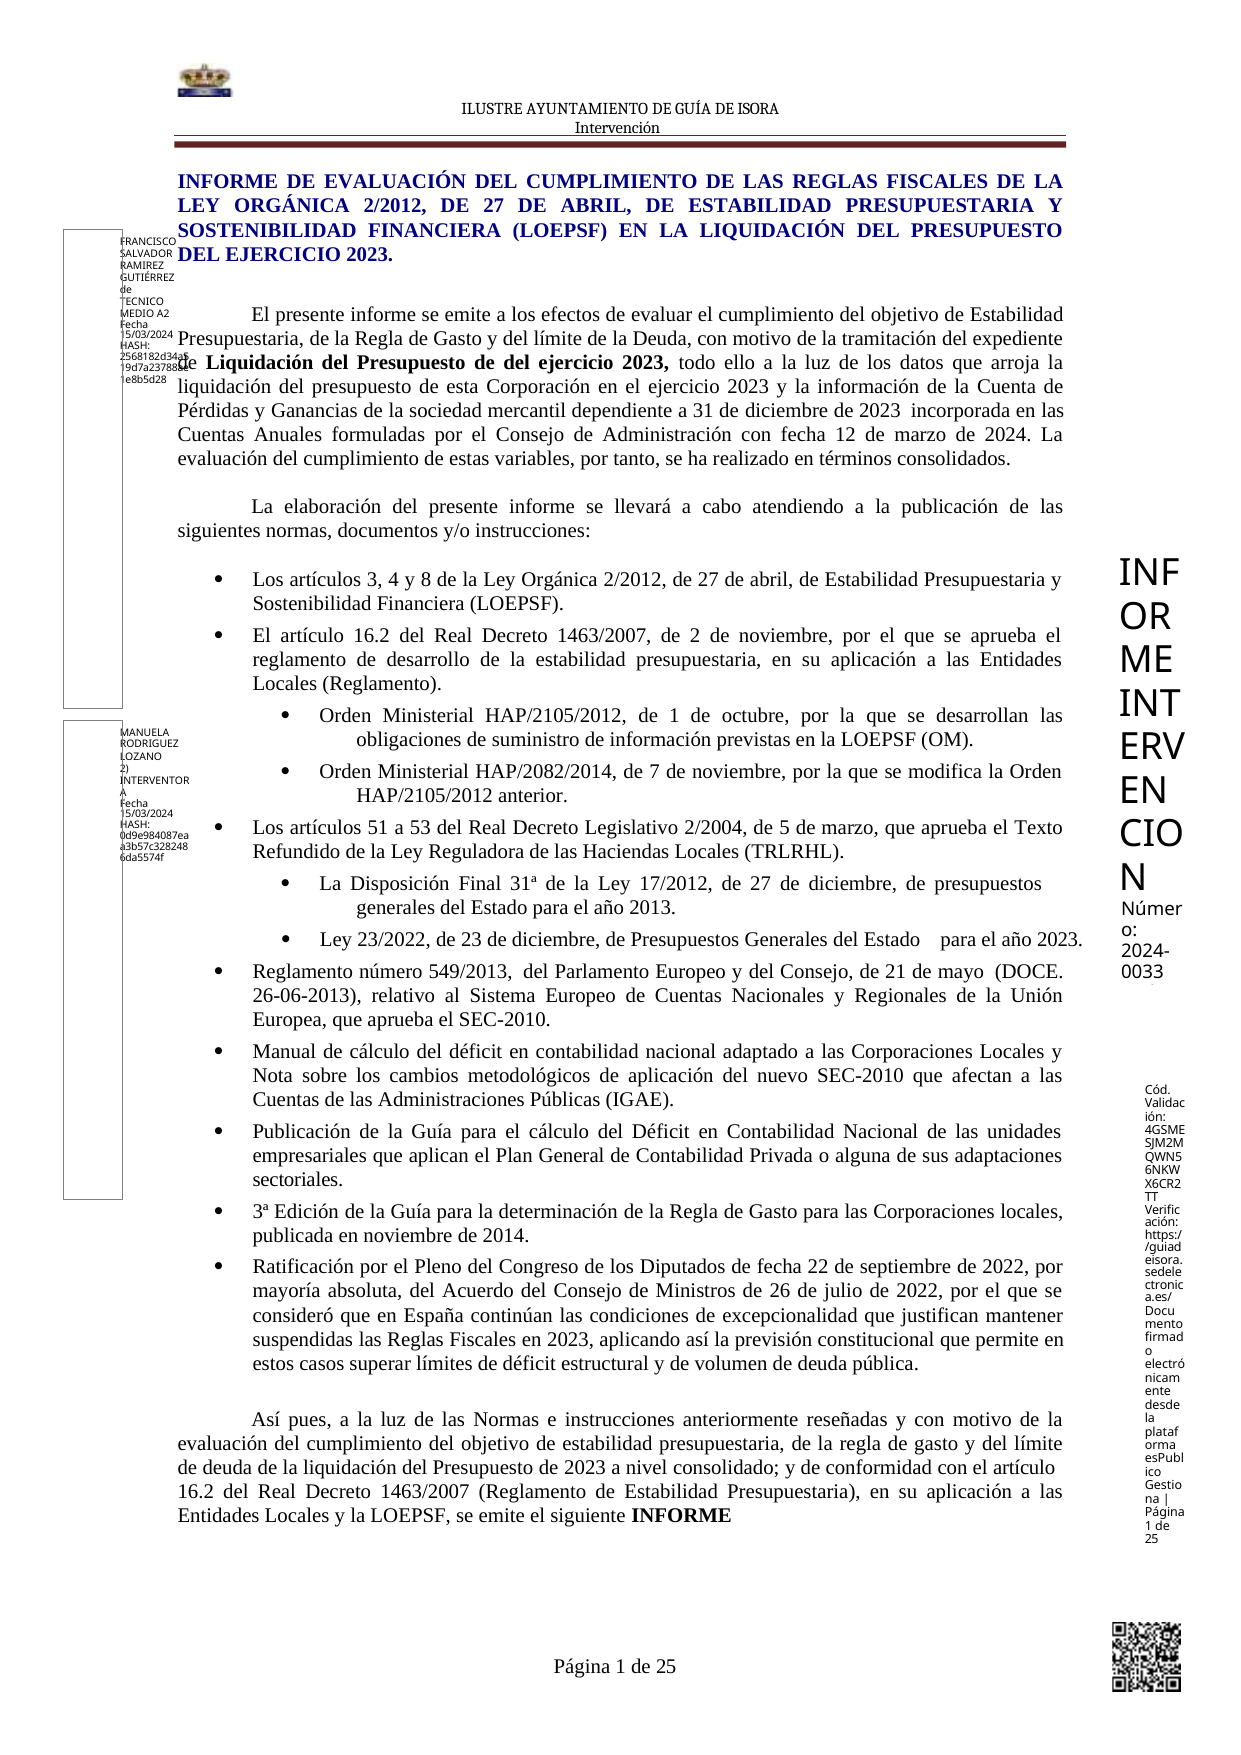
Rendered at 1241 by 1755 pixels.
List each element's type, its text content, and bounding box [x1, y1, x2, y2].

list Ratificación por el Pleno del Congreso de los Diputados de fecha 22 de septiembre de 2022, por mayoría absoluta, del Acuerdo del Consejo de Ministros de 26 de julio de 2022, por el que se consideró que en España continúan las condiciones de excepcionalidad que justifican mantener suspendidas las Reglas Fiscales en 2023, aplicando así la previsión constitucional que permite en estos casos superar límites de déficit estructural y de volumen de deuda pública. [215, 1254, 1064, 1375]
list Publicación de la Guía para el cálculo del Déficit en Contabilidad Nacional de las unidades empresariales que aplican el Plan General de Contabilidad Privada o alguna de sus adaptaciones sectoriales. [215, 1119, 1063, 1191]
list 3ª Edición de la Guía para la determinación de la Regla de Gasto para las Corporaciones locales, publicada en noviembre de 2014. [215, 1198, 1064, 1247]
list Reglamento número 549/2013, del Parlamento Europeo y del Consejo, de 21 de mayo (DOCE. 26-06-2013), relativo al Sistema Europeo de Cuentas Nacionales y Regionales de la Unión Europea, que aprueba el SEC-2010. [215, 959, 1063, 1031]
subtitle [1142, 1082, 1186, 1612]
text Verificación: https://guiadeisora.sedelectronica.es/ [1144, 1204, 1186, 1304]
list El artículo 16.2 del Real Decreto 1463/2007, de 2 de noviembre, por el que se aprueba el reglamento de desarrollo de la estabilidad presupuestaria, en su aplicación a las Entidades Locales (Reglamento). [215, 623, 1063, 695]
subtitle [64, 230, 122, 708]
text INFORME INTERVENCION [1119, 551, 1185, 899]
text La elaboración del presente informe se llevará a cabo atendiendo a la publicación de las siguientes normas, documentos y/o instrucciones: [177, 494, 1064, 542]
text El presente informe se emite a los efectos de evaluar el cumplimiento del objetivo de Estabilidad Presupuestaria, de la Regla de Gasto y del límite de la Deuda, con motivo de la tramitación del expediente de Liquidación del Presupuesto de del ejercicio 2023, todo ello a la luz de los datos que arroja la liquidación del presupuesto de esta Corporación en el ejercicio 2023 y la información de la Cuenta de Pérdidas y Ganancias de la sociedad mercantil dependiente a 31 de diciembre de 2023 incorporada en las Cuentas Anuales formuladas por el Consejo de Administración con fecha 12 de marzo de 2024. La evaluación del cumplimiento de estas variables, por tanto, se ha realizado en términos consolidados. [177, 302, 1064, 470]
list Ley 23/2022, de 23 de diciembre, de Presupuestos Generales del Estado para el año 2023. [282, 927, 1093, 951]
text Así pues, a la luz de las Normas e instrucciones anteriormente reseñadas y con motivo de la evaluación del cumplimiento del objetivo de estabilidad presupuestaria, de la regla de gasto y del límite de deuda de la liquidación del Presupuesto de 2023 a nivel consolidado; y de conformidad con el artículo [177, 1407, 1064, 1479]
subtitle [64, 721, 122, 1199]
subtitle INFORME DE EVALUACIÓN DEL CUMPLIMIENTO DE LAS REGLAS FISCALES DE LA LEY ORGÁNICA 2/2012, DE 27 DE ABRIL, DE ESTABILIDAD PRESUPUESTARIA Y SOSTENIBILIDAD FINANCIERA (LOEPSF) EN LA LIQUIDACIÓN DEL PRESUPUESTO DEL EJERCICIO 2023. [177, 169, 1064, 266]
list La Disposición Final 31ª de la Ley 17/2012, de 27 de diciembre, de presupuestos generales del Estado para el año 2013. [282, 871, 1042, 919]
text Documento firmado electrónicamente desde la plataforma esPublico Gestiona | Página 1 de 25 [1144, 1304, 1186, 1546]
subtitle [1117, 548, 1185, 985]
list Orden Ministerial HAP/2105/2012, de 1 de octubre, por la que se desarrollan las obligaciones de suministro de información previstas en la LOEPSF (OM). [282, 703, 1063, 751]
list Los artículos 51 a 53 del Real Decreto Legislativo 2/2004, de 5 de marzo, que aprueba el Texto Refundido de la Ley Reguladora de las Haciendas Locales (TRLRHL). [215, 815, 1064, 863]
text Número: 2024-0033 Fecha: 15/03/2024 [1121, 899, 1185, 985]
text 16.2 del Real Decreto 1463/2007 (Reglamento de Estabilidad Presupuestaria), en su aplicación a las Entidades Locales y la LOEPSF, se emite el siguiente INFORME [177, 1479, 1064, 1527]
list Orden Ministerial HAP/2082/2014, de 7 de noviembre, por la que se modifica la Orden HAP/2105/2012 anterior. [282, 759, 1063, 807]
list Manual de cálculo del déficit en contabilidad nacional adaptado a las Corporaciones Locales y Nota sobre los cambios metodológicos de aplicación del nuevo SEC-2010 que afectan a las Cuentas de las Administraciones Públicas (IGAE). [215, 1039, 1064, 1111]
list Los artículos 3, 4 y 8 de la Ley Orgánica 2/2012, de 27 de abril, de Estabilidad Presupuestaria y Sostenibilidad Financiera (LOEPSF). [215, 567, 1063, 615]
text Cód. Validación: 4GSMESJM2MQWN56NKWX6CR2TT [1144, 1083, 1186, 1204]
